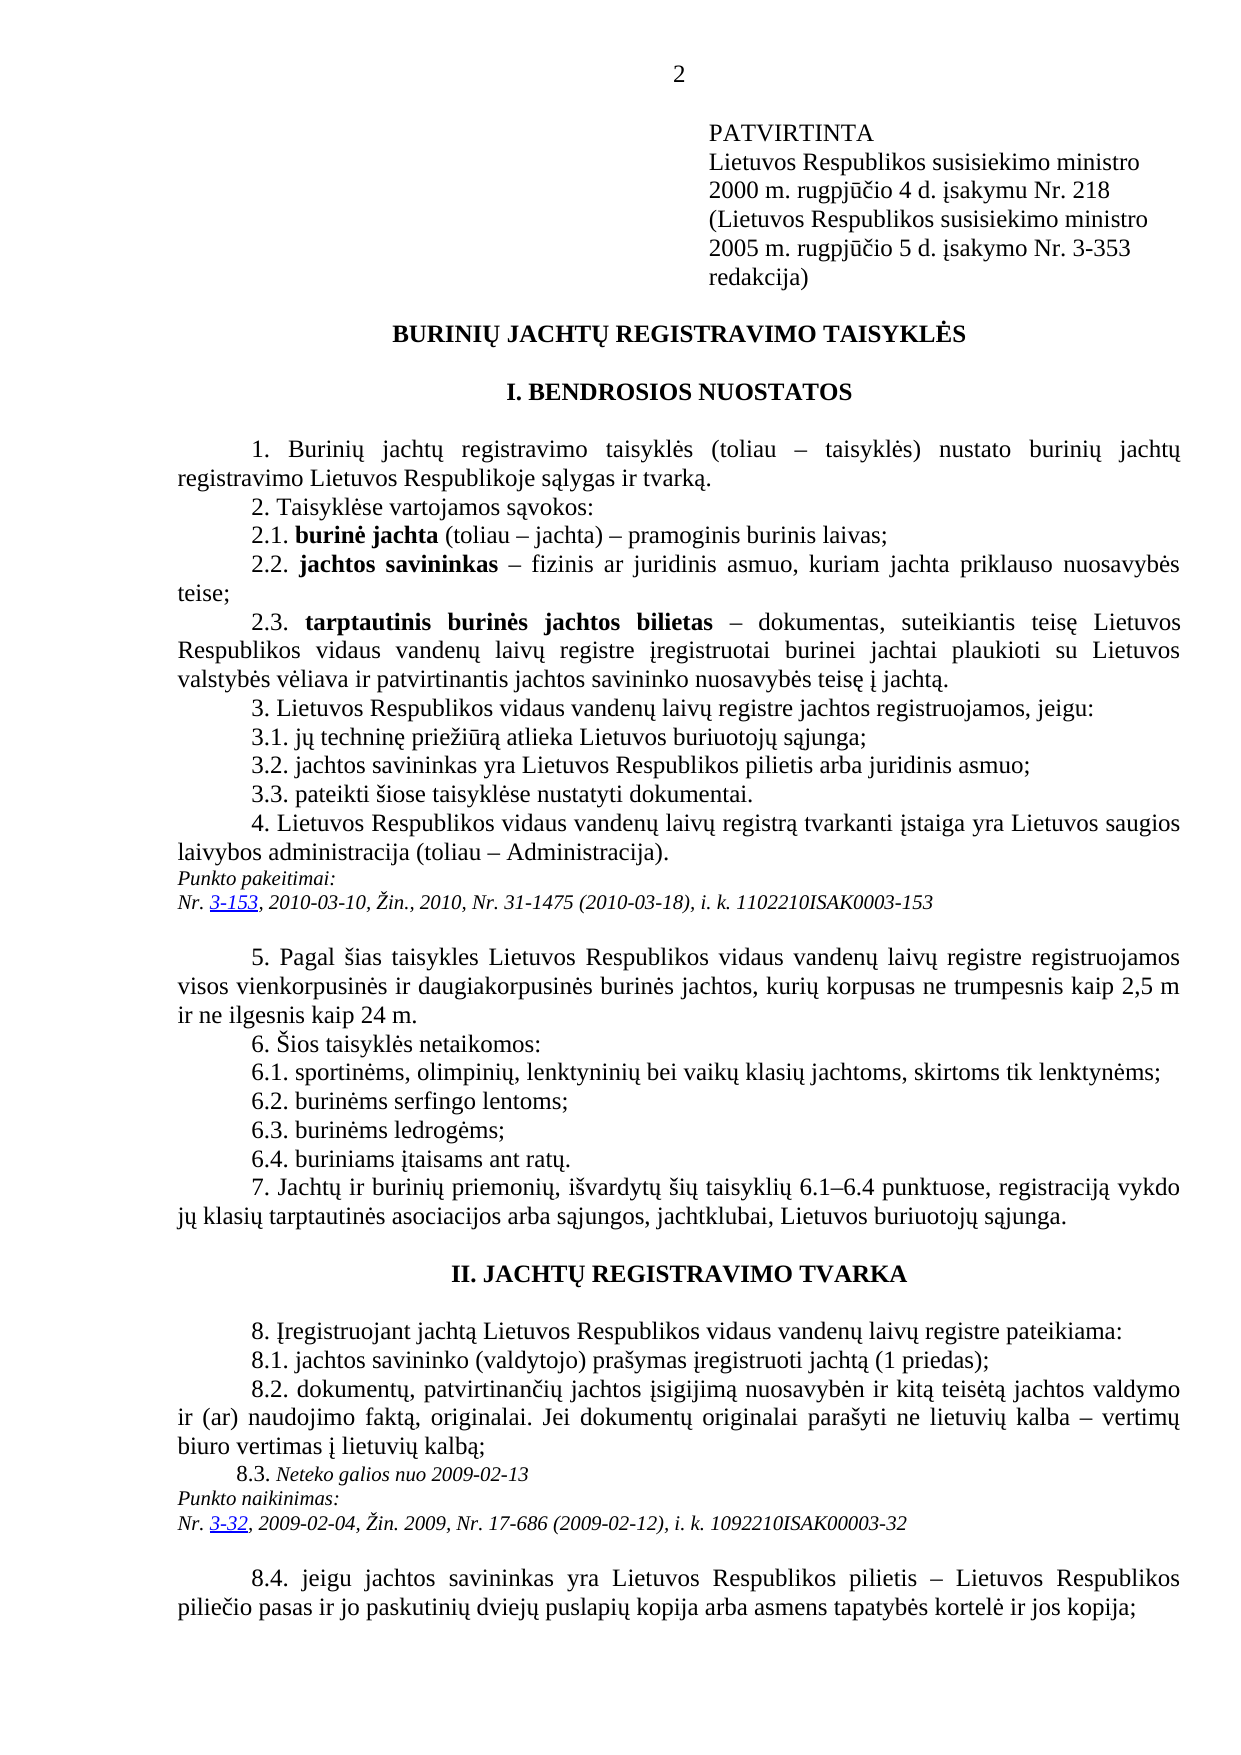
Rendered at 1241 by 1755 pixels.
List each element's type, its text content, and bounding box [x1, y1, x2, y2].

text 3.3. pateikti šiose taisyklėse nustatyti dokumentai. [177, 779, 1181, 808]
text Nr. 3-32, 2009-02-04, Žin. 2009, Nr. 17-686 (2009-02-12), i. k. 1092210ISAK00003-32 [177, 1510, 1181, 1534]
text II. JACHTŲ REGISTRAVIMO TVARKA [177, 1259, 1181, 1287]
text 3.2. jachtos savininkas yra Lietuvos Respublikos pilietis arba juridinis asmuo; [177, 751, 1181, 779]
text Nr. 3-153, 2010-03-10, Žin., 2010, Nr. 31-1475 (2010-03-18), i. k. 1102210ISAK0003-153 [177, 890, 1181, 914]
text 8.2. dokumentų, patvirtinančių jachtos įsigijimą nuosavybėn ir kitą teisėtą jachtos valdymo ir (ar) naudojimo faktą, originalai. Jei dokumentų originalai parašyti ne lietuvių kalba – vertimų biuro vertimas į lietuvių kalbą; [177, 1374, 1181, 1460]
text 2.1. burinė jachta (toliau – jachta) – pramoginis burinis laivas; [177, 521, 1181, 549]
text redakcija) [177, 262, 1181, 291]
text 3. Lietuvos Respublikos vidaus vandenų laivų registre jachtos registruojamos, jeigu: [177, 693, 1181, 722]
text Punkto naikinimas: [177, 1486, 1181, 1510]
text 3.1. jų techninę priežiūrą atlieka Lietuvos buriuotojų sąjunga; [177, 722, 1181, 751]
text BURINIŲ JACHTŲ REGISTRAVIMO TAISYKLĖS [177, 319, 1181, 348]
text 6.2. burinėms serfingo lentoms; [177, 1086, 1181, 1115]
text 2000 m. rugpjūčio 4 d. įsakymu Nr. 218 [177, 176, 1181, 204]
text Punkto pakeitimai: [177, 866, 1181, 890]
text 1. Burinių jachtų registravimo taisyklės (toliau – taisyklės) nustato burinių jachtų registravimo Lietuvos Respublikoje sąlygas ir tvarką. [177, 434, 1181, 492]
text 8. Įregistruojant jachtą Lietuvos Respublikos vidaus vandenų laivų registre pateikiama: [177, 1316, 1181, 1345]
text 7. Jachtų ir burinių priemonių, išvardytų šių taisyklių 6.1–6.4 punktuose, registraciją vykdo jų klasių tarptautinės asociacijos arba sąjungos, jachtklubai, Lietuvos buriuotojų sąjunga. [177, 1172, 1181, 1230]
text (Lietuvos Respublikos susisiekimo ministro [177, 204, 1181, 233]
text 4. Lietuvos Respublikos vidaus vandenų laivų registrą tvarkanti įstaiga yra Lietuvos saugios laivybos administracija (toliau – Administracija). [177, 808, 1181, 866]
text 2005 m. rugpjūčio 5 d. įsakymo Nr. 3-353 [177, 233, 1181, 262]
text 8.1. jachtos savininko (valdytojo) prašymas įregistruoti jachtą (1 priedas); [177, 1345, 1181, 1374]
text 6.1. sportinėms, olimpinių, lenktyninių bei vaikų klasių jachtoms, skirtoms tik lenktynėms; [177, 1057, 1181, 1086]
text I. BENDROSIOS NUOSTATOS [177, 377, 1181, 406]
text 2.3. tarptautinis burinės jachtos bilietas – dokumentas, suteikiantis teisę Lietuvos Respublikos vidaus vandenų laivų registre įregistruotai burinei jachtai plaukioti su Lietuvos valstybės vėliava ir patvirtinantis jachtos savininko nuosavybės teisę į jachtą. [177, 607, 1181, 693]
text 8.3. Neteko galios nuo 2009-02-13 [177, 1460, 1181, 1486]
text 2. Taisyklėse vartojamos sąvokos: [177, 492, 1181, 521]
text 6.3. burinėms ledrogėms; [177, 1115, 1181, 1144]
text 6.4. buriniams įtaisams ant ratų. [177, 1144, 1181, 1172]
text Lietuvos Respublikos susisiekimo ministro [177, 147, 1181, 176]
text 6. Šios taisyklės netaikomos: [177, 1029, 1181, 1057]
text 5. Pagal šias taisykles Lietuvos Respublikos vidaus vandenų laivų registre registruojamos visos vienkorpusinės ir daugiakorpusinės burinės jachtos, kurių korpusas ne trumpesnis kaip 2,5 m ir ne ilgesnis kaip 24 m. [177, 942, 1181, 1029]
text 8.4. jeigu jachtos savininkas yra Lietuvos Respublikos pilietis – Lietuvos Respublikos piliečio pasas ir jo paskutinių dviejų puslapių kopija arba asmens tapatybės kortelė ir jos kopija; [177, 1563, 1181, 1621]
text PATVIRTINTA [709, 118, 1181, 147]
text 2.2. jachtos savininkas – fizinis ar juridinis asmuo, kuriam jachta priklauso nuosavybės teise; [177, 549, 1181, 607]
